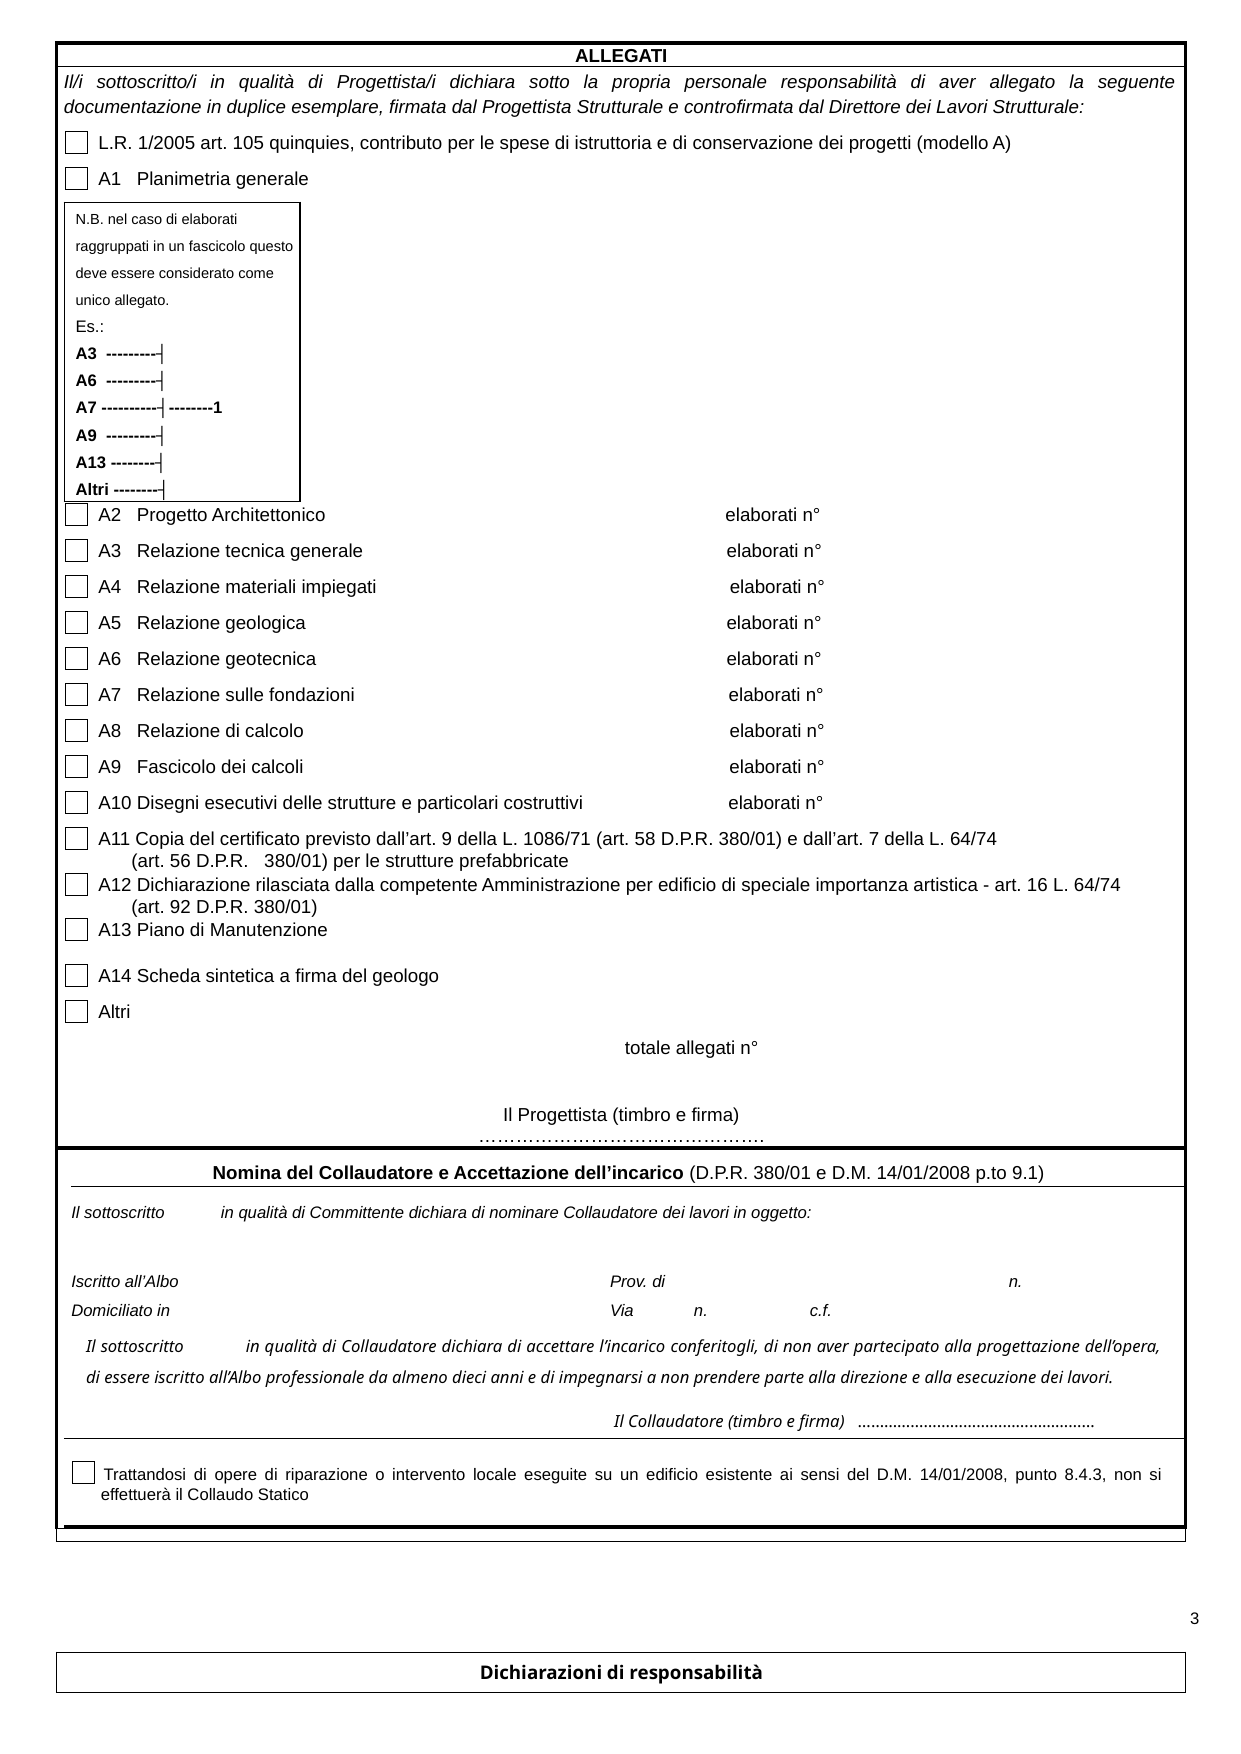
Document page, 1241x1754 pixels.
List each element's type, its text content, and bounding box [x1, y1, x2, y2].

table_cell Domiciliato in [64, 1294, 602, 1323]
table_cell Via n. c.f. [603, 1294, 1184, 1323]
table_header N.B. nel caso di elaborati raggruppati in un fascicolo questo deve essere considerato come unico allegato. Es.: A3 ---------┤ A6 ---------┤ A7 ----------┤--------1 A9 ---------┤ A13 --------┤ Altri --------┤ [65, 203, 299, 501]
table_cell Trattandosi di opere di riparazione o intervento locale eseguite su un edificio esistente ai sensi del D.M. 14/01/2008, punto 8.4.3, non si effettuerà il Collaudo Statico [64, 1439, 1184, 1524]
table_cell Il/i sottoscritto/i in qualità di Progettista/i dichiara sotto la propria personale responsabilità di aver allegato la seguente documentazione in duplice esemplare, firmata dal Progettista Strutturale e controfirmata dal Direttore dei Lavori Strutturale: L.R. 1/2005 art. 105 quinquies, contributo per le spese di istruttoria e di conservazione dei progetti (modello A) A1 Planimetria generale A2 Progetto Architettonico elaborati n° A3 Relazione tecnica generale elaborati n° A4 Relazione materiali impiegati elaborati n° A5 Relazione geologica elaborati n° A6 Relazione geotecnica elaborati n° A7 Relazione sulle fondazioni elaborati n° A8 Relazione di calcolo elaborati n° A9 Fascicolo dei calcoli elaborati n° A10 Disegni esecutivi delle strutture e particolari costruttivi elaborati n° A11 Copia del certificato previsto dall’art. 9 della L. 1086/71 (art. 58 D.P.R. 380/01) e dall’art. 7 della L. 64/74 (art. 56 D.P.R. 380/01) per le strutture prefabbricate A12 Dichiarazione rilasciata dalla competente Amministrazione per edificio di speciale importanza artistica - art. 16 L. 64/74 (art. 92 D.P.R. 380/01) A13 Piano di Manutenzione A14 Scheda sintetica a firma del geologo Altri totale allegati n° Il Progettista (timbro e firma) ………………………………………. [58, 67, 1184, 1146]
table_cell Iscritto all’Albo [64, 1265, 602, 1294]
table_cell ALLEGATI [58, 45, 1184, 66]
table_header Dichiarazioni di responsabilità [57, 1653, 1185, 1692]
table_header Nomina del Collaudatore e Accettazione dell’incarico (D.P.R. 380/01 e D.M. 14/01/2008 p.to 9.1) Il sottoscritto in qualità di Committente dichiara di nominare Collaudatore dei lavori in oggetto: [64, 1150, 1184, 1236]
table_cell Il sottoscritto in qualità di Collaudatore dichiara di accettare l’incarico conferitogli, di non aver partecipato alla progettazione dell’opera, di essere iscritto all’Albo professionale da almeno dieci anni e di impegnarsi a non prendere parte alla direzione e alla esecuzione dei lavori. Il Collaudatore (timbro e firma) ……………………………………………… [64, 1323, 1184, 1438]
text 3 [71, 1608, 1199, 1628]
table_cell [64, 1236, 1184, 1265]
table_cell [58, 1150, 1184, 1528]
table_cell [57, 1529, 1185, 1541]
table_cell n. [1001, 1265, 1184, 1294]
table_cell Prov. di [603, 1265, 1001, 1294]
